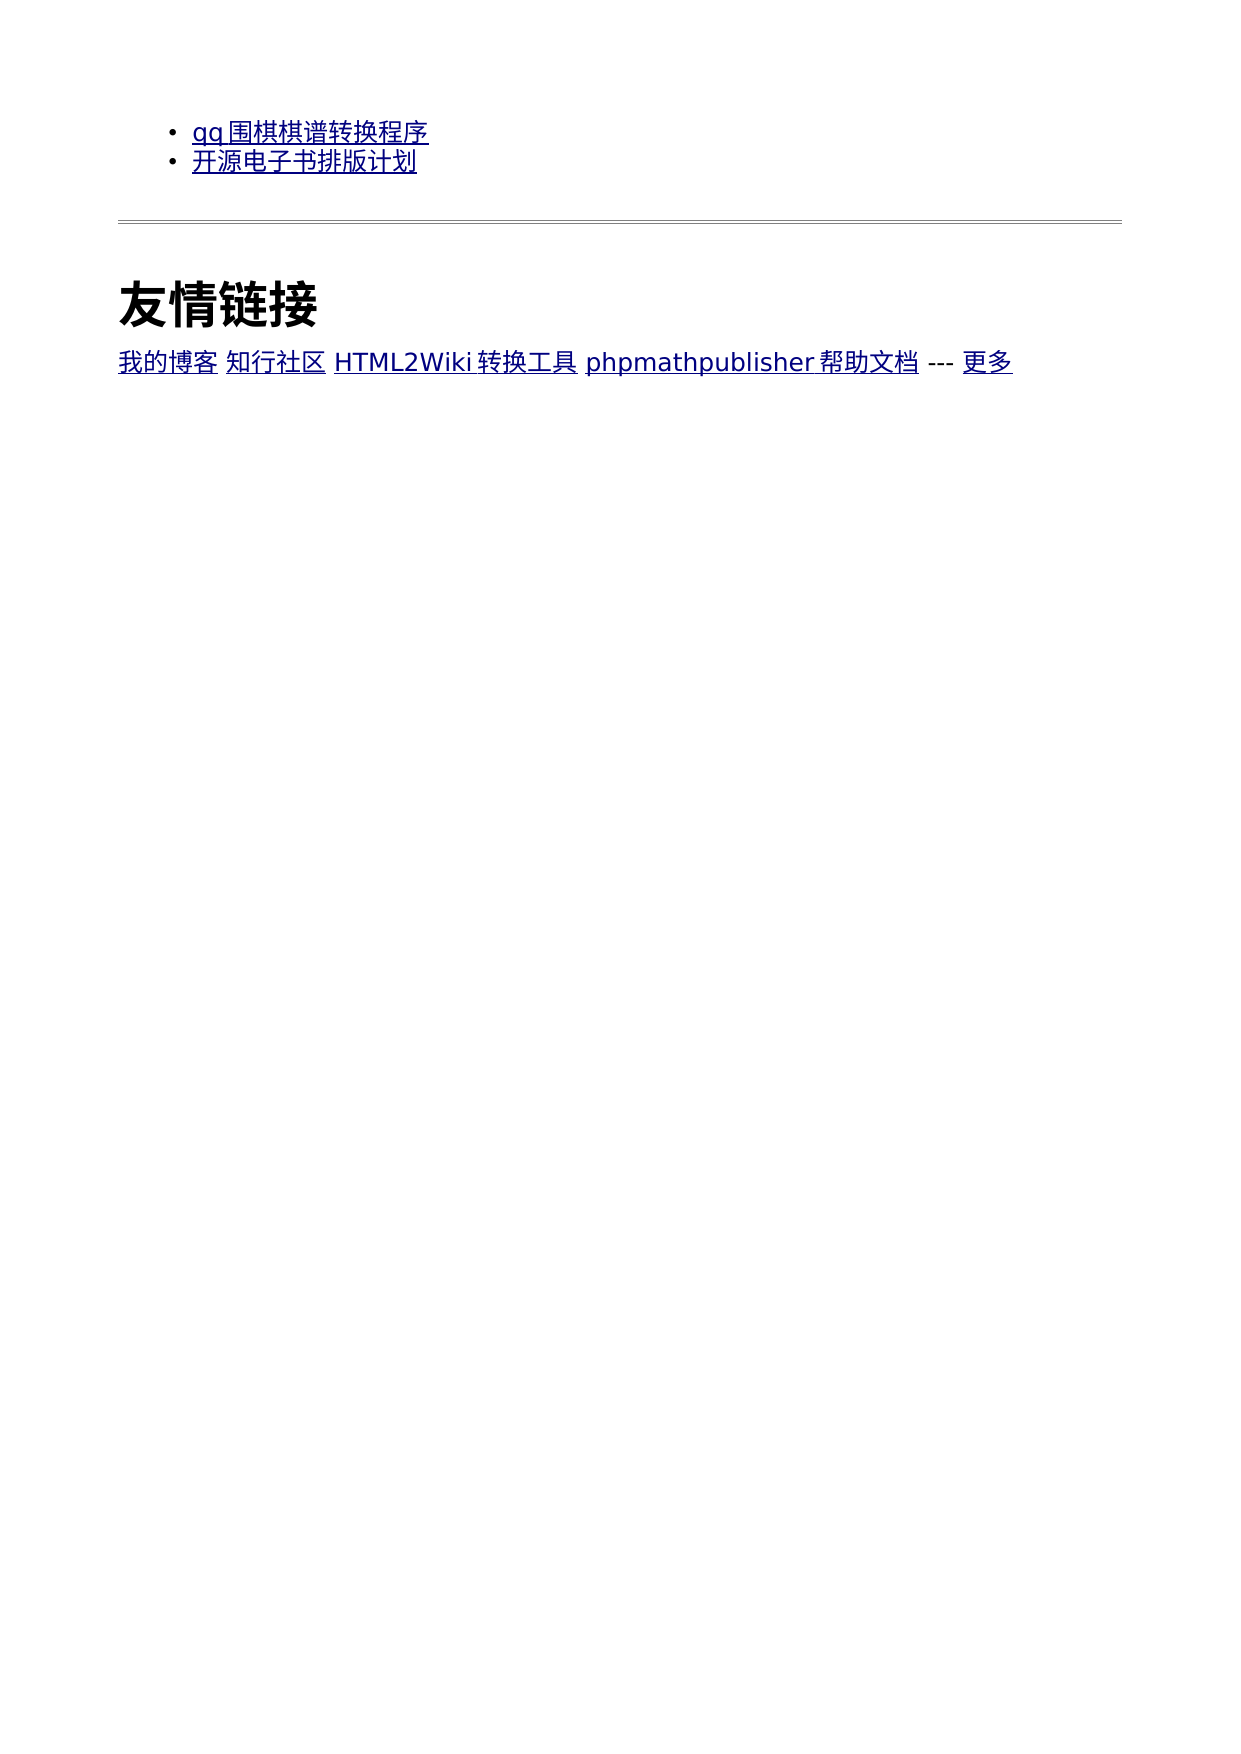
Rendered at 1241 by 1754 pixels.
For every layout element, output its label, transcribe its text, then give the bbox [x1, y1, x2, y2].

table_header 主题 基础学习CPHP数据结构算法网络读书课程工程实践阿里云CloudStackCMDBCMSdockerKubernetesLinux大数据存储开发工具持续集成树莓派负载均衡配置管理我的项目开源电子书排版计划panbookdokuwiki-plotwgs2sgf知识体系项目管理游戏7 Billion Humans欧洲卡车模拟2ffmpeg制作游戏视频文明6人力资源机器Playgroundhellodw2pdfgraphviziTop实施playgroundplot科技类话题备考词组slidetestTodowrap运维wiki个人维基10月份收录数据关于Annhe的个人维基copyrightDokuWikiebook基本步骤navigationsite_noticeFormatting Syntax友情链接Welcome to your new DokuWiki格式化语法使用IPv6地址关于维基版权声明备忘记事导师课程资料51cto技术专题PDF转图片wiki画图相关计划中国大学IP段天马学生活动室相关通知希腊字母表我的订阅网站搜集网络管理教材作为图书导出copyright学生1前言第一章 词汇第三章第二章综合写作讲义日报2014年日报2014年日报（二）2018 网站建设 discuz dokuwiki wordpress 编程开发 php 数据结构 算法 运维 kubernetes 日报 读书 课程 作为图书导出 plot My Project 目录索引 qq围棋棋谱转换程序 开源电子书排版计划 [118, 118, 620, 206]
table_header [620, 118, 1122, 206]
subtitle 友情链接 [118, 277, 1122, 336]
text 我的博客 知行社区 HTML2Wiki转换工具 phpmathpublisher帮助文档 --- 更多 [118, 348, 1122, 377]
